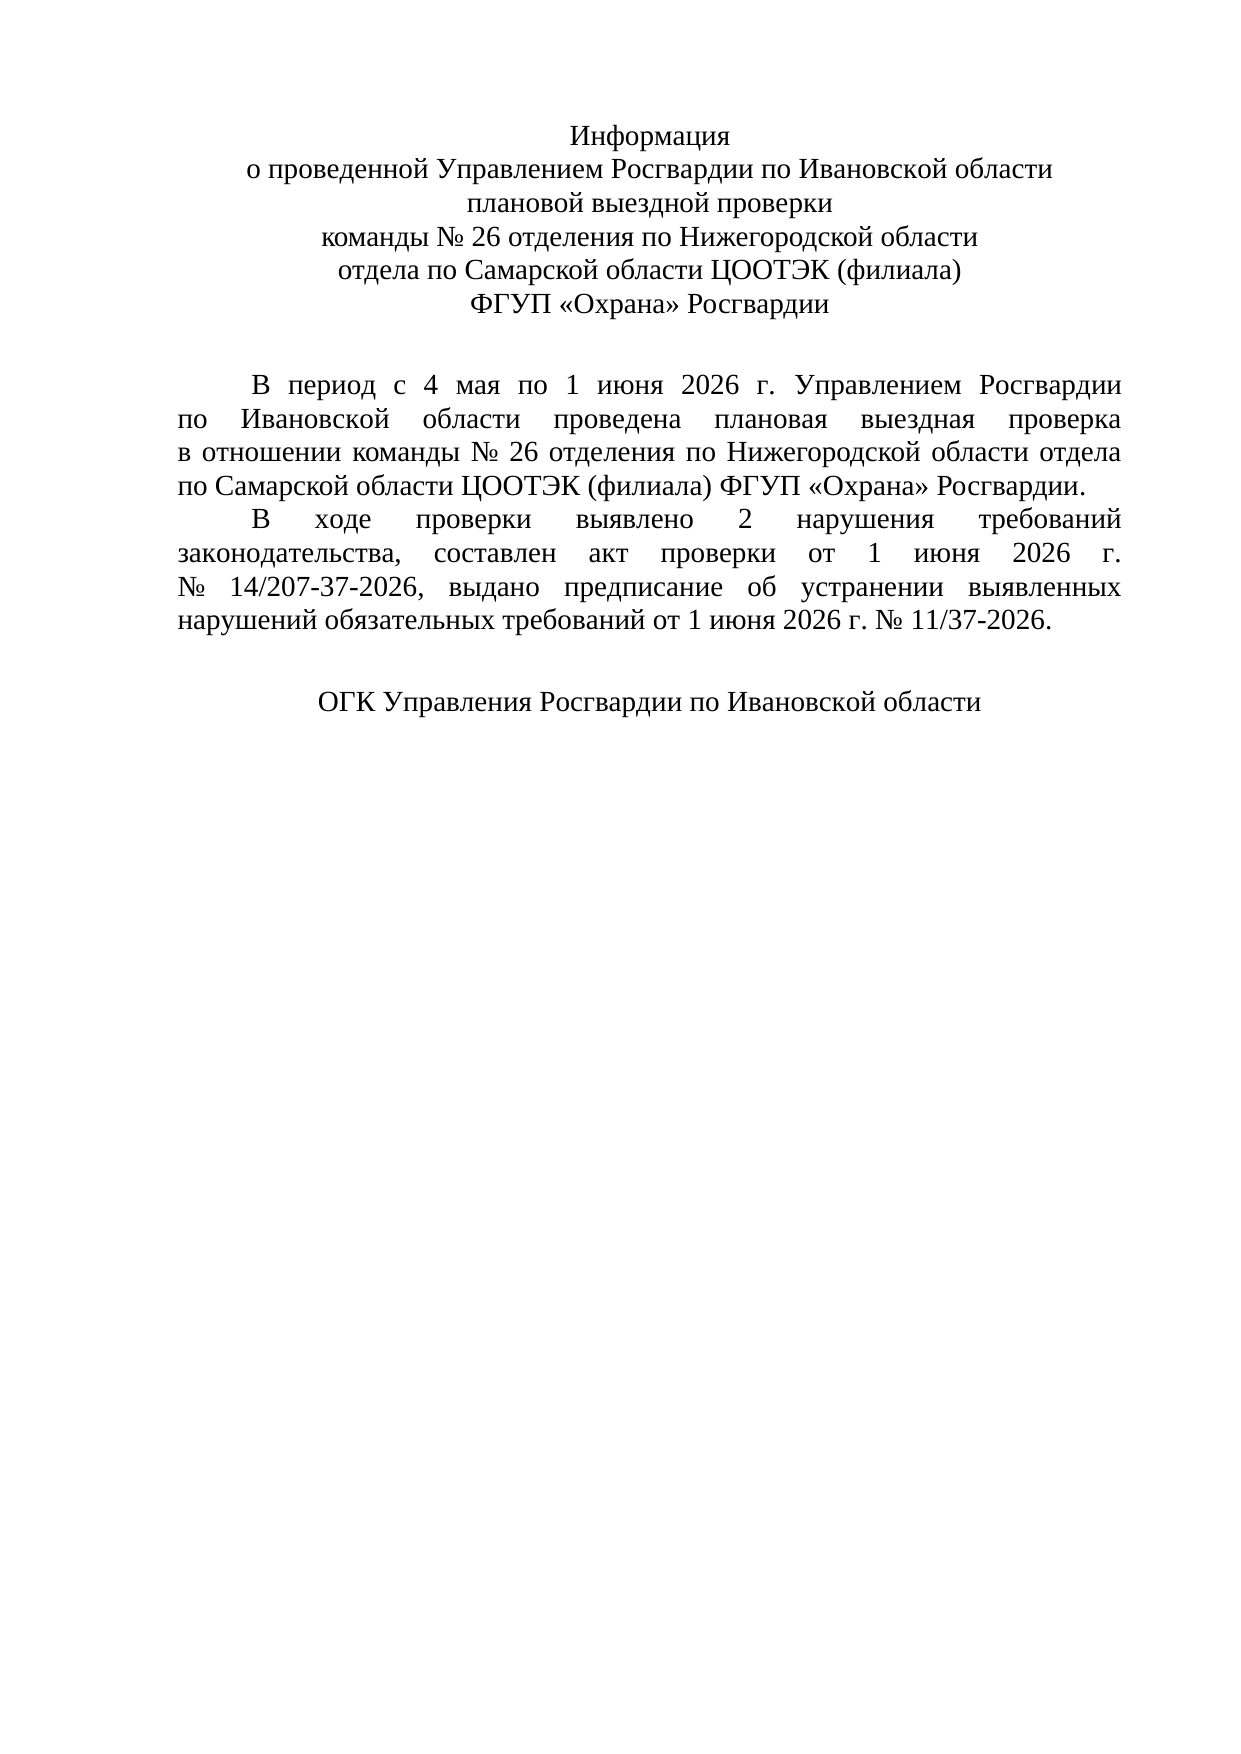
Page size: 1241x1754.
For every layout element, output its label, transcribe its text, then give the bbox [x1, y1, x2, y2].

text ОГК Управления Росгвардии по Ивановской области [177, 684, 1122, 717]
text Информация [177, 118, 1122, 152]
text В период с 4 мая по 1 июня 2026 г. Управлением Росгвардии по Ивановской области проведена плановая выездная проверка в отношении команды № 26 отделения по Нижегородской области отдела по Самарской области ЦООТЭК (филиала) ФГУП «Охрана» Росгвардии. [177, 367, 1122, 502]
text В ходе проверки выявлено 2 нарушения требований законодательства, составлен акт проверки от 1 июня 2026 г. № 14/207-37-2026, выдано предписание об устранении выявленных нарушений обязательных требований от 1 июня 2026 г. № 11/37-2026. [177, 502, 1122, 636]
text отдела по Самарской области ЦООТЭК (филиала) [177, 252, 1122, 286]
text команды № 26 отделения по Нижегородской области [177, 219, 1122, 252]
text о проведенной Управлением Росгвардии по Ивановской области [177, 152, 1122, 185]
text ФГУП «Охрана» Росгвардии [177, 286, 1122, 319]
text плановой выездной проверки [177, 185, 1122, 219]
